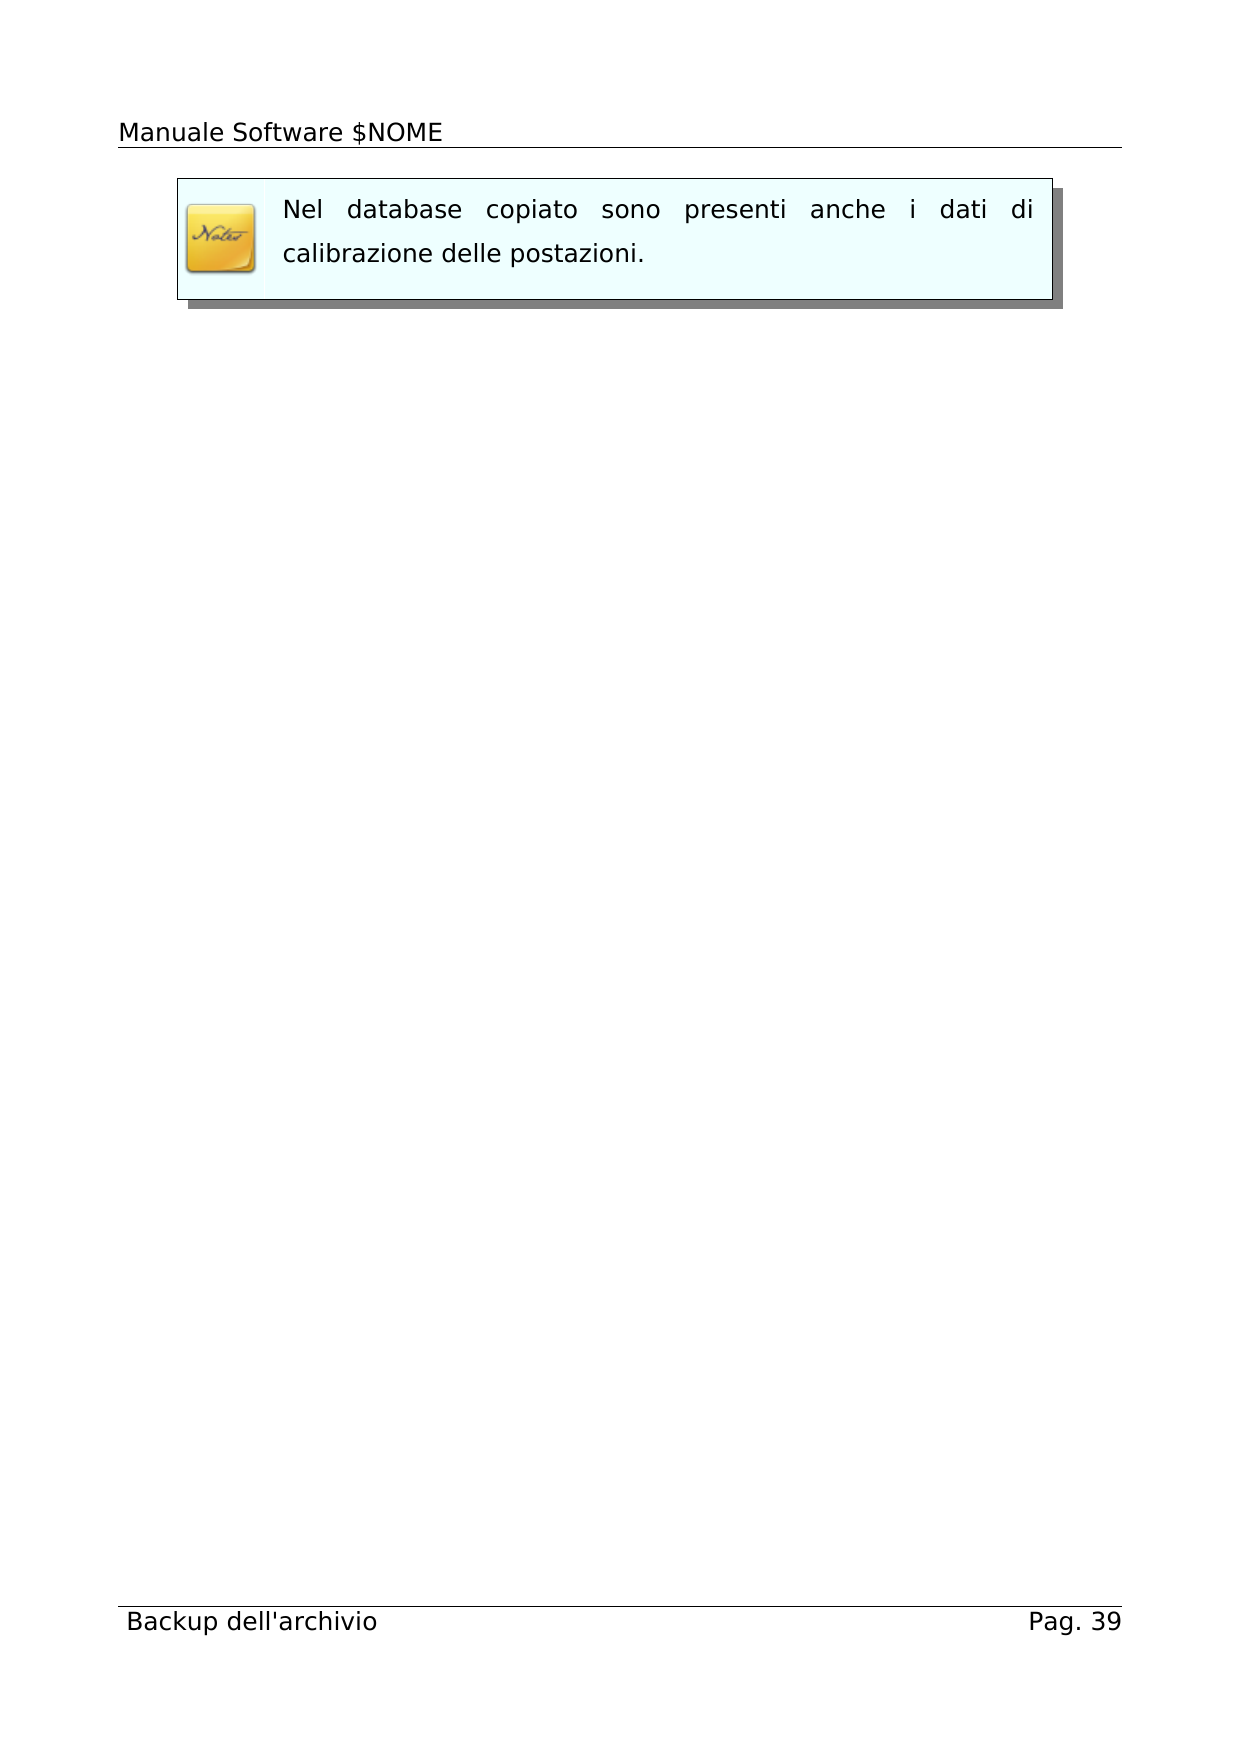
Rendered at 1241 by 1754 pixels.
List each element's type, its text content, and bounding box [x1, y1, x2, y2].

table_header [178, 179, 264, 299]
picture [183, 200, 259, 276]
table_header Nel database copiato sono presenti anche i dati di calibrazione delle postazioni. [265, 179, 1052, 299]
